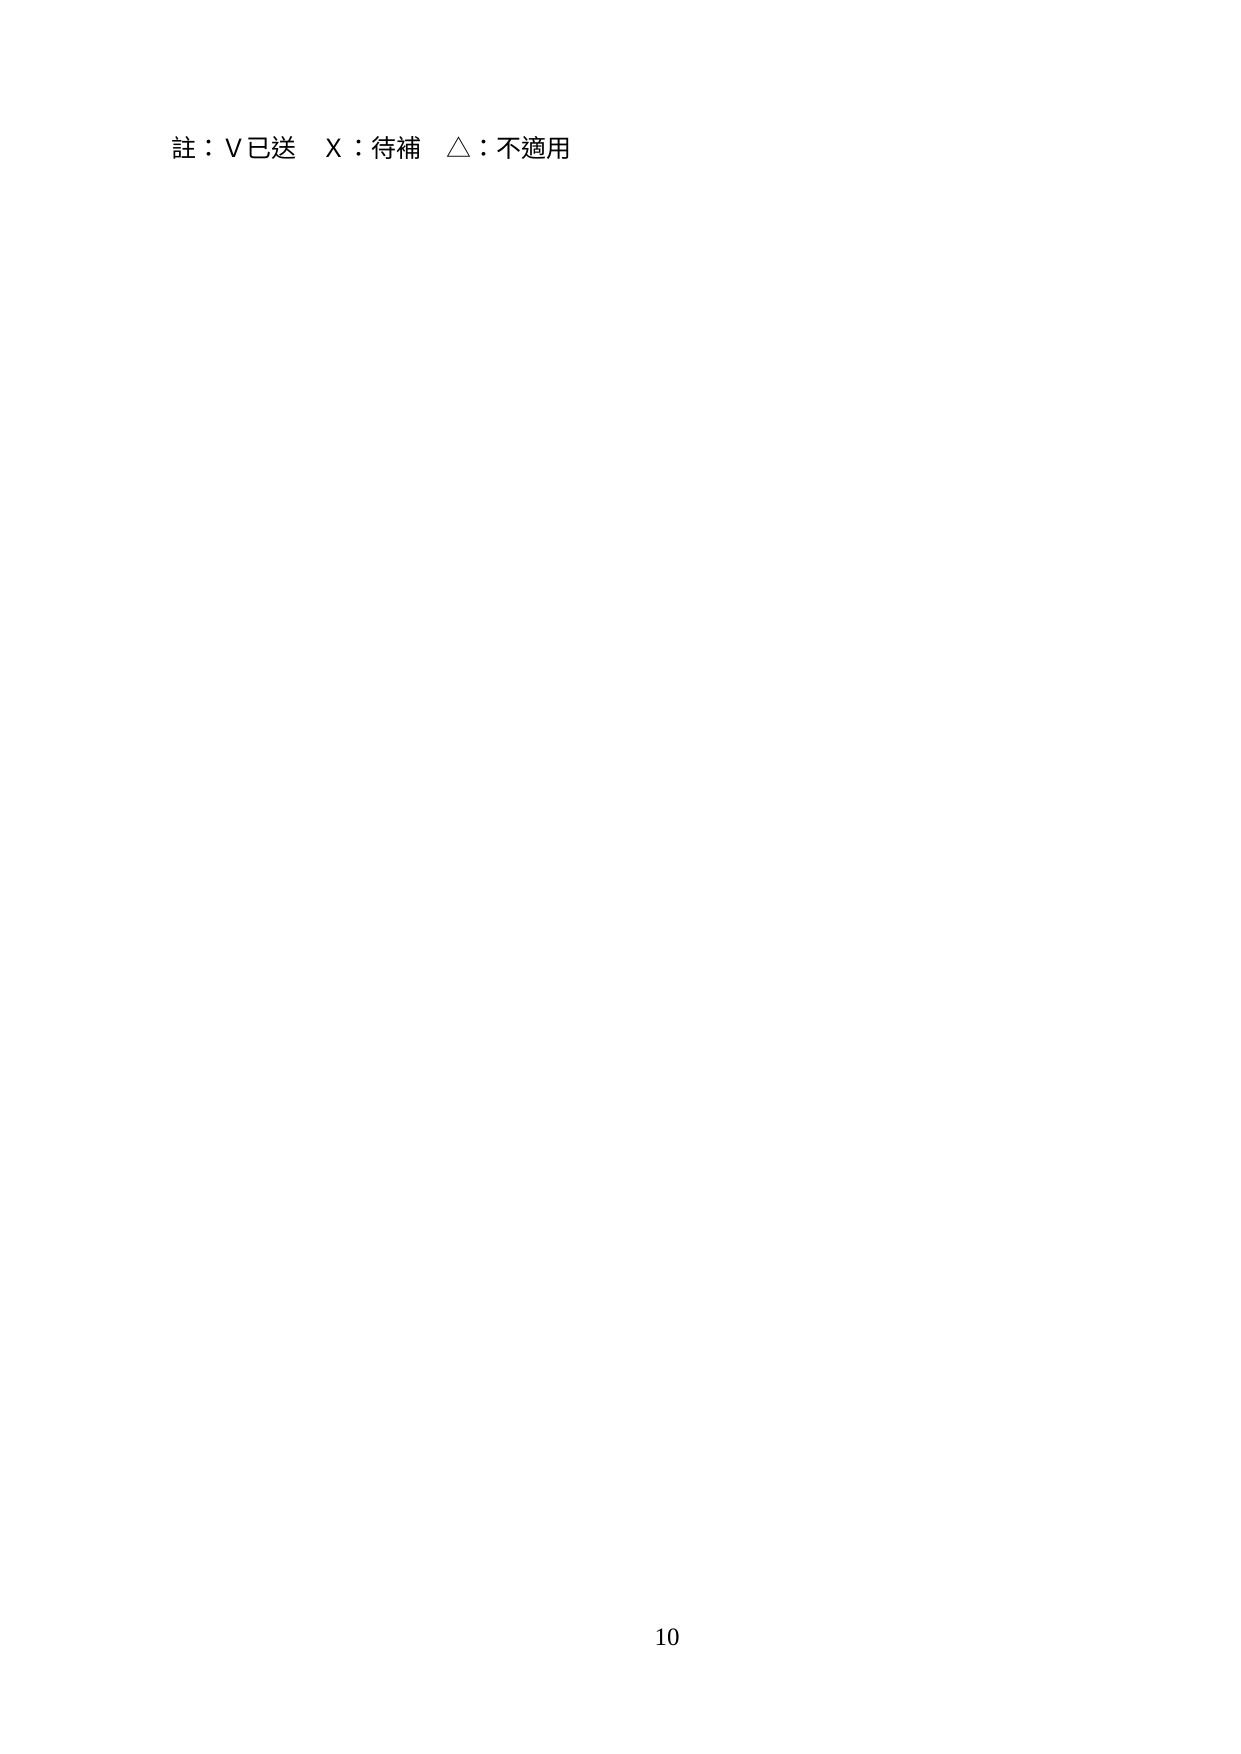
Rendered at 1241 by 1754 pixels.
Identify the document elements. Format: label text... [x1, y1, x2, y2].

text 註：Ｖ已送 Ｘ：待補 △：不適用 [171, 105, 1162, 168]
